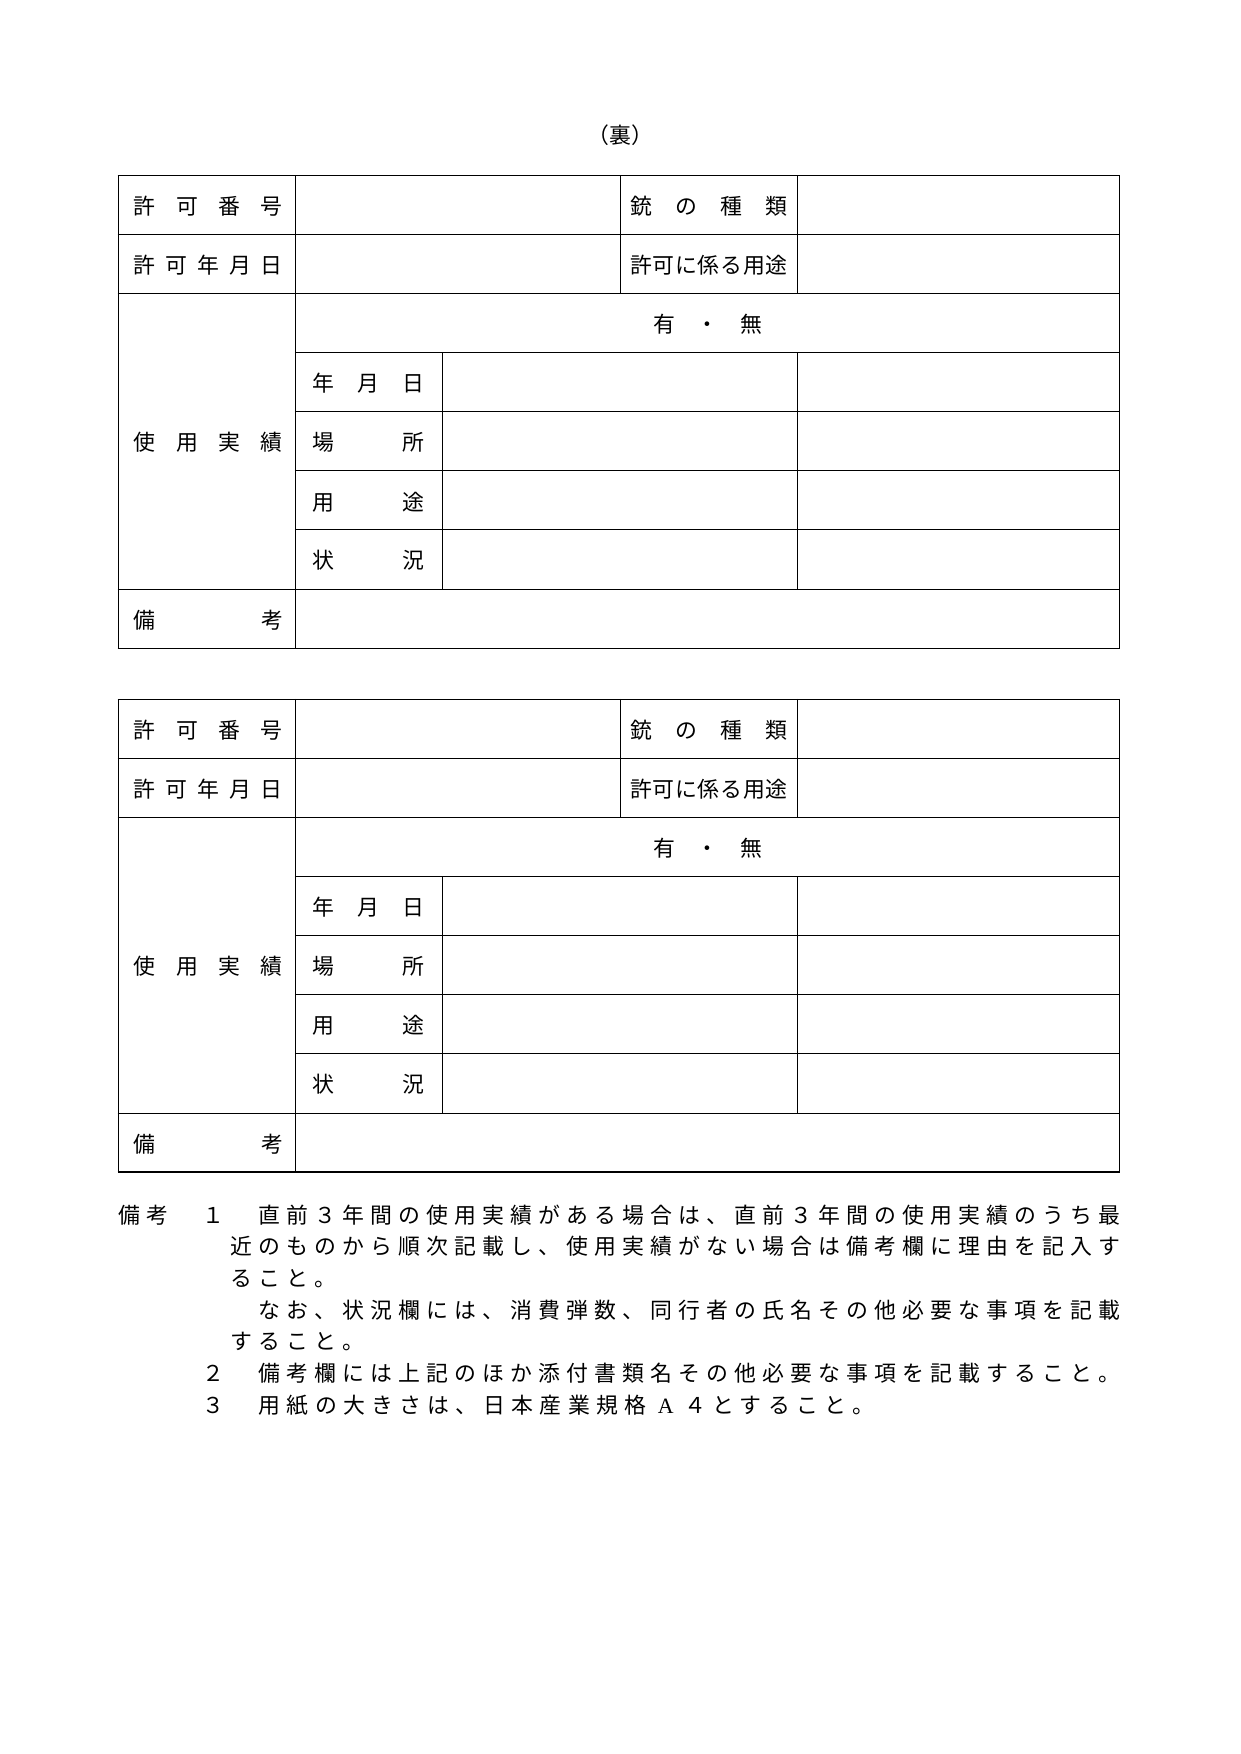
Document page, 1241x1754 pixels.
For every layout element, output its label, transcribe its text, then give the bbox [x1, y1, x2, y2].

text なお、状況欄には、消費弾数、同行者の氏名その他必要な事項を記載 [118, 1293, 1122, 1324]
table_cell 使用実績 [119, 294, 295, 588]
table_cell 有 ・ 無 [296, 294, 1119, 352]
table_cell [798, 530, 1119, 588]
table_cell [798, 353, 1119, 411]
text ること。 [118, 1261, 1122, 1293]
table_header 銃の種類 [621, 700, 797, 758]
table_header [798, 700, 1119, 758]
table_header [296, 700, 620, 758]
table_cell [443, 353, 797, 411]
table_cell [443, 936, 797, 994]
table_cell 許可に係る用途 [621, 759, 797, 817]
table_cell [296, 590, 1119, 647]
text ２ 備考欄には上記のほか添付書類名その他必要な事項を記載すること。 [118, 1356, 1122, 1388]
table_header 許可番号 [119, 176, 295, 234]
table_cell 状況 [296, 1054, 442, 1112]
text ３ 用紙の大きさは、日本産業規格A４とすること。 [118, 1388, 1122, 1419]
text すること。 [118, 1324, 1122, 1356]
table_cell 年月日 [296, 877, 442, 935]
table_cell [296, 1114, 1119, 1171]
table_cell [798, 235, 1119, 293]
table_cell [798, 936, 1119, 994]
table_cell 許可に係る用途 [621, 235, 797, 293]
text （裏） [118, 118, 1122, 150]
table_cell [798, 412, 1119, 470]
table_cell 有 ・ 無 [296, 818, 1119, 876]
table_cell 用途 [296, 471, 442, 529]
table_header 銃の種類 [621, 176, 797, 234]
table_cell 場所 [296, 412, 442, 470]
table_cell [798, 471, 1119, 529]
table_header 許可番号 [119, 700, 295, 758]
table_cell 許可年月日 [119, 235, 295, 293]
table_cell [443, 530, 797, 588]
table_cell [443, 1054, 797, 1112]
table_cell [798, 877, 1119, 935]
table_cell [296, 759, 620, 817]
table_cell [798, 759, 1119, 817]
table_cell 場所 [296, 936, 442, 994]
table_cell [443, 995, 797, 1053]
table_cell [443, 877, 797, 935]
table_header [798, 176, 1119, 234]
table_cell 状況 [296, 530, 442, 588]
table_cell [798, 1054, 1119, 1112]
table_cell 使用実績 [119, 818, 295, 1112]
text 近のものから順次記載し、使用実績がない場合は備考欄に理由を記入す [118, 1229, 1122, 1261]
text 備考 １ 直前３年間の使用実績がある場合は、直前３年間の使用実績のうち最 [118, 1198, 1122, 1229]
table_cell 許可年月日 [119, 759, 295, 817]
table_cell 備考 [119, 590, 295, 647]
table_cell [443, 471, 797, 529]
table_cell [296, 235, 620, 293]
table_cell 用途 [296, 995, 442, 1053]
table_cell 備考 [119, 1114, 295, 1171]
table_header [296, 176, 620, 234]
table_cell [798, 995, 1119, 1053]
table_cell 年月日 [296, 353, 442, 411]
table_cell [443, 412, 797, 470]
